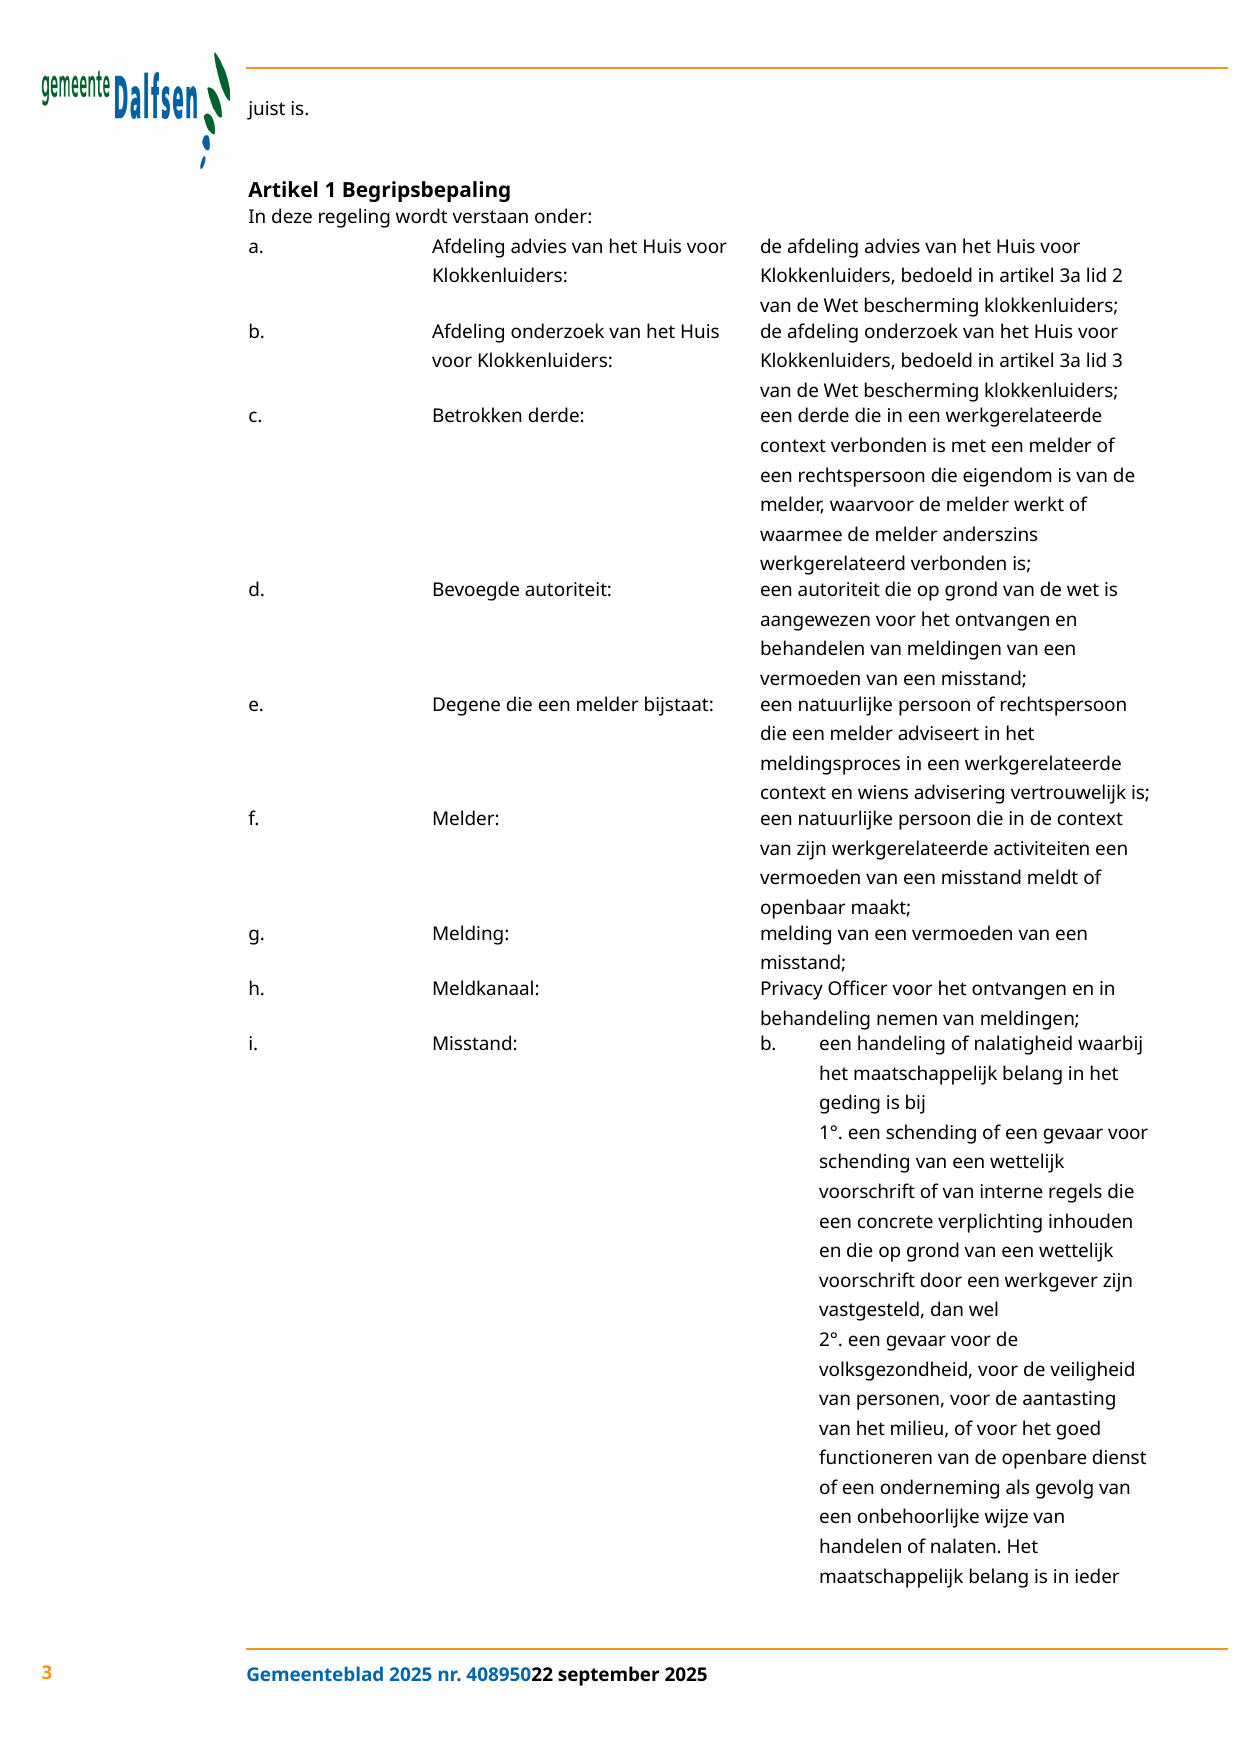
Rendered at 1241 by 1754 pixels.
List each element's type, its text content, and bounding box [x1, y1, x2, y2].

table_cell Betrokken derde: [432, 403, 760, 576]
table_cell e. [248, 691, 432, 805]
table_cell g. [248, 920, 432, 975]
table_cell Afdeling onderzoek van het Huis voor Klokkenluiders: [432, 318, 760, 403]
text In deze regeling wordt verstaan onder: [248, 203, 1152, 229]
table_cell een autoriteit die op grond van de wet is aangewezen voor het ontvangen en behandelen van meldingen van een vermoeden van een misstand; [760, 576, 1152, 691]
table_cell d. [248, 576, 432, 691]
table_cell Misstand: [432, 1030, 760, 1589]
table_cell een natuurlijke persoon of rechtspersoon die een melder adviseert in het meldingsproces in een werkgerelateerde context en wiens advisering vertrouwelijk is; [760, 691, 1152, 805]
table_cell c. [248, 403, 432, 576]
text juist is. [248, 95, 1152, 121]
table_cell Privacy Officer voor het ontvangen en in behandeling nemen van meldingen; [760, 975, 1152, 1030]
table_cell Bevoegde autoriteit: [432, 576, 760, 691]
table_cell de afdeling onderzoek van het Huis voor Klokkenluiders, bedoeld in artikel 3a lid 3 van de Wet bescherming klokkenluiders; [760, 318, 1152, 403]
table_cell i. [248, 1030, 432, 1589]
table_cell h. [248, 975, 432, 1030]
table_header Afdeling advies van het Huis voor Klokkenluiders: [432, 233, 760, 318]
picture [41, 47, 231, 172]
table_header de afdeling advies van het Huis voor Klokkenluiders, bedoeld in artikel 3a lid 2 van de Wet bescherming klokkenluiders; [760, 233, 1152, 318]
table_header a. [248, 233, 432, 318]
table_cell Degene die een melder bijstaat: [432, 691, 760, 805]
table_cell een natuurlijke persoon die in de context van zijn werkgerelateerde activiteiten een vermoeden van een misstand meldt of openbaar maakt; [760, 805, 1152, 920]
text Artikel 1 Begripsbepaling [248, 175, 1152, 203]
table_cell b. [248, 318, 432, 403]
table_cell een derde die in een werkgerelateerde context verbonden is met een melder of een rechtspersoon die eigendom is van de melder, waarvoor de melder werkt of waarmee de melder anderszins werkgerelateerd verbonden is; [760, 403, 1152, 576]
table_cell Melding: [432, 920, 760, 975]
table_cell Meldkanaal: [432, 975, 760, 1030]
table_cell een schending of een gevaar voor schending van het Unierecht, of een handeling of nalatigheid waarbij het maatschappelijk belang in het geding is bij 1°. een schending of een gevaar voor schending van een wettelijk voorschrift of van interne regels die een concrete verplichting inhouden en die op grond van een wettelijk voorschrift door een werkgever zijn vastgesteld, dan wel 2°. een gevaar voor de volksgezondheid, voor de veiligheid van personen, voor de aantasting van het milieu, of voor het goed functioneren van de openbare dienst of een onderneming als gevolg van een onbehoorlijke wijze van handelen of nalaten. Het maatschappelijk belang is in ieder geval in het geding indien de handeling of nalatigheid niet enkel persoonlijke belangen raakt en er sprake is van oftewel een patroon of structureel karakter dan wel de handeling of nalatigheid ernstig of omvangrijk is. [760, 1030, 1152, 1589]
table_cell f. [248, 805, 432, 920]
table_cell melding van een vermoeden van een misstand; [760, 920, 1152, 975]
table_cell Melder: [432, 805, 760, 920]
